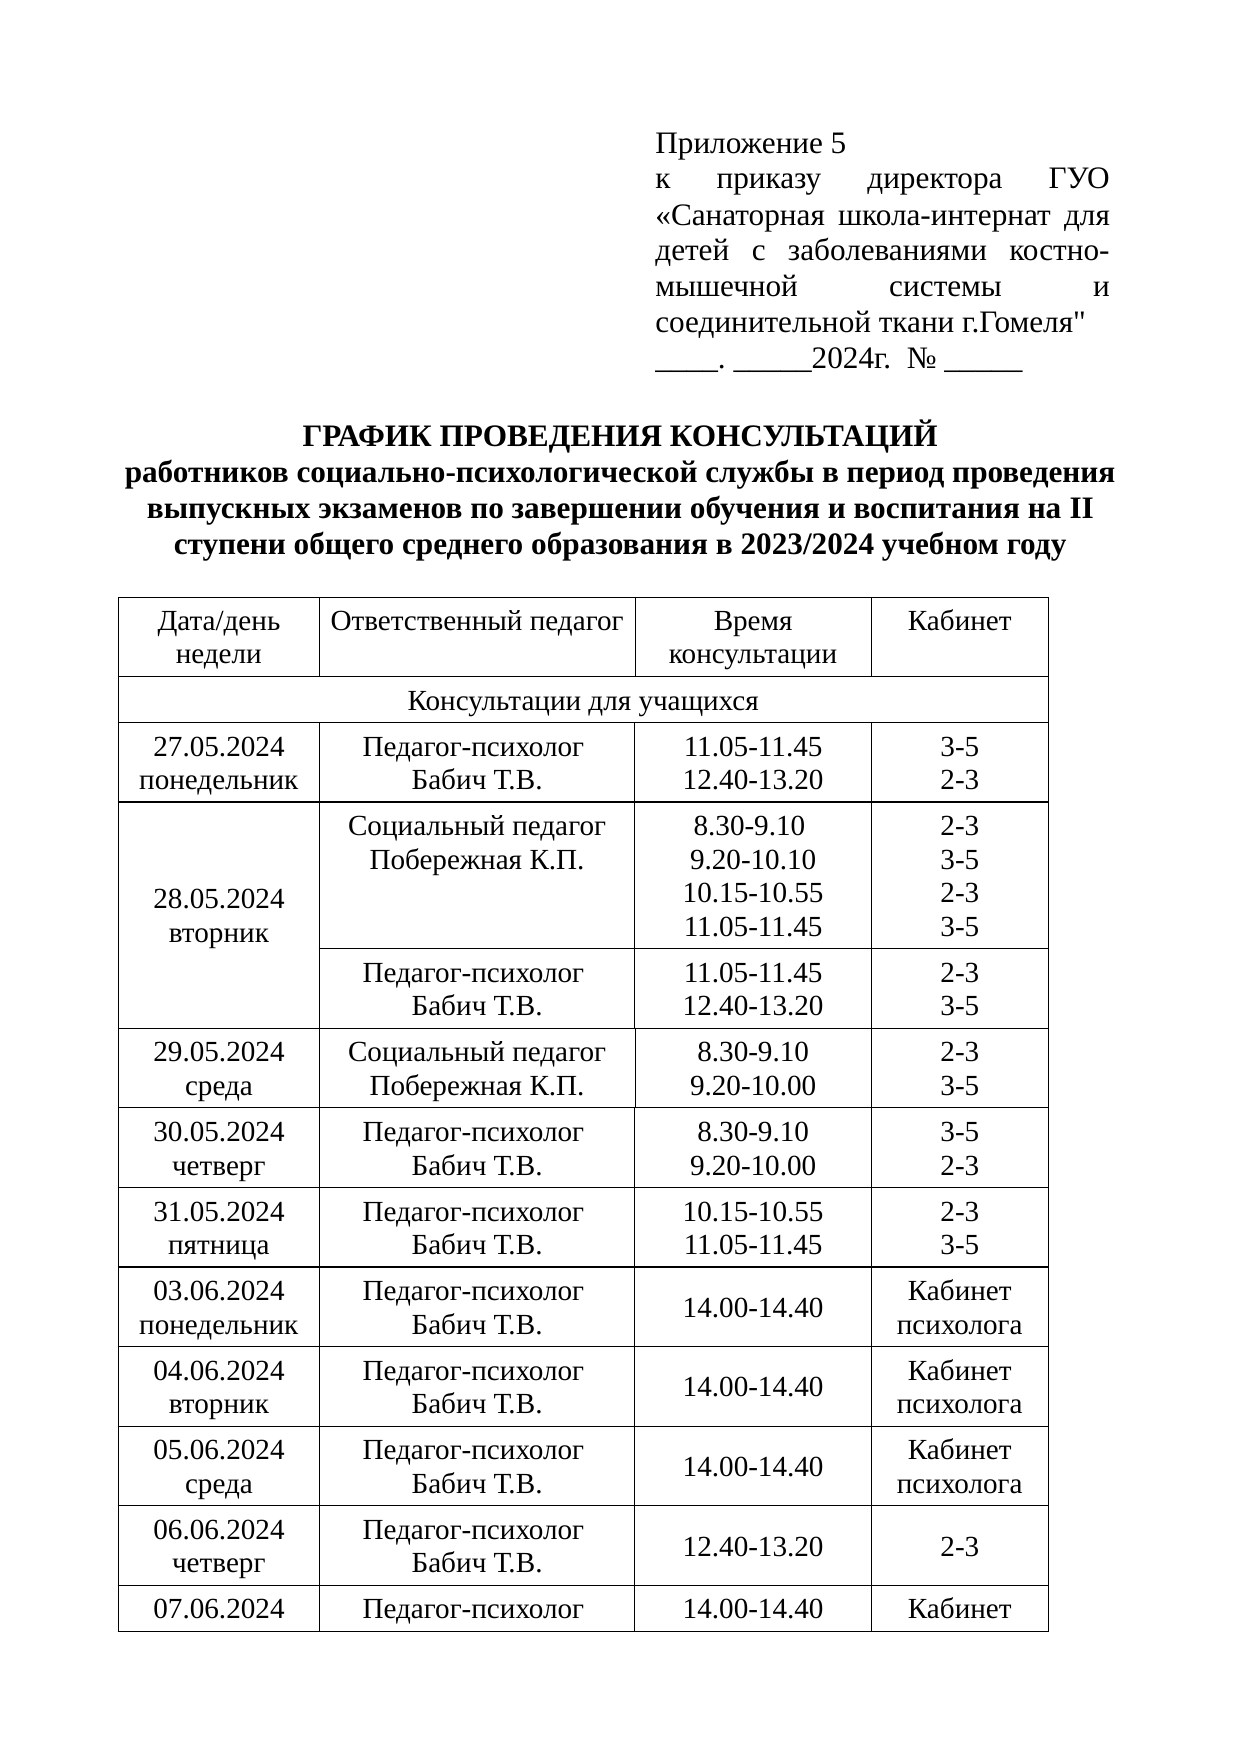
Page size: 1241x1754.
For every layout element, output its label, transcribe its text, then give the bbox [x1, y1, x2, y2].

table_cell 30.05.2024 четверг [119, 1108, 319, 1187]
table_header Кабинет [872, 598, 1048, 676]
table_cell 8.30-9.10 9.20-10.10 10.15-10.55 11.05-11.45 [635, 803, 871, 948]
table_cell 14.00-14.40 [635, 1586, 871, 1631]
table_cell 3-5 2-3 [872, 1108, 1048, 1187]
table_cell 04.06.2024 вторник [119, 1347, 319, 1426]
table_cell Педагог-психолог Бабич Т.В. [320, 1347, 634, 1426]
table_cell 06.06.2024 четверг [119, 1506, 319, 1585]
table_cell Консультации для учащихся [119, 677, 1048, 722]
table_cell Социальный педагог Побережная К.П. [320, 1029, 635, 1107]
table_cell 2-3 [872, 1506, 1048, 1585]
table_cell 11.05-11.45 12.40-13.20 [635, 723, 871, 801]
table_cell 2-3 3-5 [872, 1029, 1048, 1107]
table_header Приложение 5 к приказу директора ГУО «Санаторная школа-интернат для детей с заболеваниями костно-мышечной системы и соединительной ткани г.Гомеля" ____. _____2024г. № _____ [649, 118, 1116, 381]
table_cell Кабинет [872, 1586, 1048, 1631]
table_cell 2-3 3-5 [872, 949, 1048, 1028]
table_header Дата/день недели [119, 598, 319, 676]
table_cell 2-3 3-5 [872, 1188, 1048, 1266]
table_cell 8.30-9.10 9.20-10.00 [635, 1108, 871, 1187]
table_header Время консультации [636, 598, 871, 676]
table_cell 14.00-14.40 [635, 1268, 871, 1346]
table_cell Педагог-психолог Бабич Т.В. [320, 1268, 634, 1346]
table_cell 2-3 3-5 2-3 3-5 [872, 803, 1048, 948]
table_cell 07.06.2024 [119, 1586, 319, 1631]
table_cell 03.06.2024 понедельник [119, 1268, 319, 1346]
table_cell 27.05.2024 понедельник [119, 723, 319, 801]
table_cell 31.05.2024 пятница [119, 1188, 319, 1266]
table_cell 3-5 2-3 [872, 723, 1048, 801]
table_cell 8.30-9.10 9.20-10.00 [636, 1029, 871, 1107]
table_cell Кабинет психолога [872, 1268, 1048, 1346]
table_cell Педагог-психолог Бабич Т.В. [320, 1108, 634, 1187]
table_cell Педагог-психолог Бабич Т.В. [320, 949, 634, 1028]
table_cell Социальный педагог Побережная К.П. [320, 803, 634, 948]
table_cell 14.00-14.40 [635, 1427, 871, 1505]
table_cell 10.15-10.55 11.05-11.45 [635, 1188, 871, 1266]
text работников социально-психологической службы в период проведения выпускных экзаменов по завершении обучения и воспитания на II ступени общего среднего образования в 2023/2024 учебном году [118, 453, 1122, 561]
table_header [118, 118, 649, 381]
table_cell Педагог-психолог Бабич Т.В. [320, 1506, 634, 1585]
table_cell 12.40-13.20 [635, 1506, 871, 1585]
table_cell 11.05-11.45 12.40-13.20 [635, 949, 871, 1028]
table_cell 05.06.2024 среда [119, 1427, 319, 1505]
text ГРАФИК ПРОВЕДЕНИЯ КОНСУЛЬТАЦИЙ [118, 417, 1122, 453]
table_cell 29.05.2024 среда [119, 1029, 319, 1107]
table_cell Педагог-психолог Бабич Т.В. [320, 1427, 634, 1505]
table_cell 28.05.2024 вторник [119, 803, 319, 1028]
table_cell Педагог-психолог Бабич Т.В. [320, 723, 634, 801]
table_cell Кабинет психолога [872, 1427, 1048, 1505]
table_cell Кабинет психолога [872, 1347, 1048, 1426]
table_cell Педагог-психолог [320, 1586, 634, 1631]
table_cell Педагог-психолог Бабич Т.В. [320, 1188, 634, 1266]
table_cell 14.00-14.40 [635, 1347, 871, 1426]
table_header Ответственный педагог [320, 598, 635, 676]
